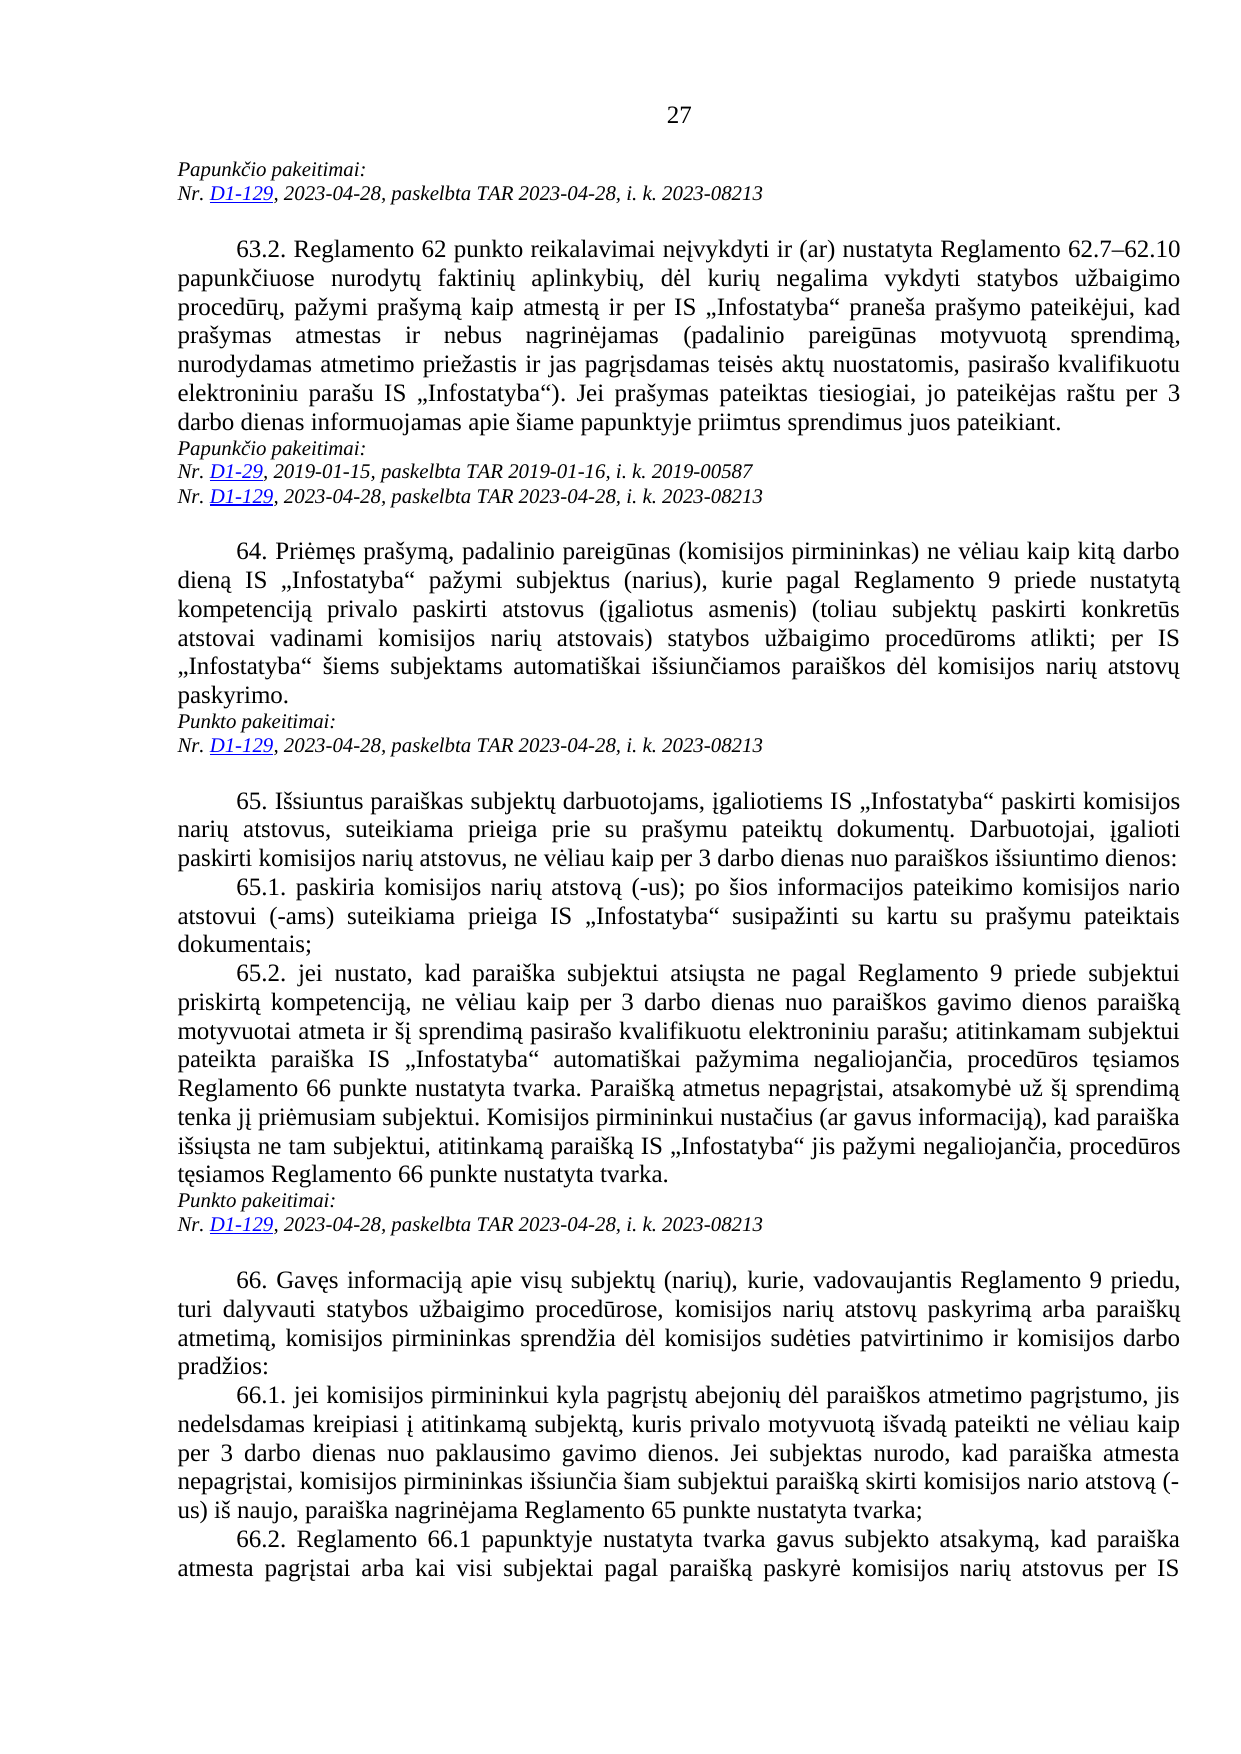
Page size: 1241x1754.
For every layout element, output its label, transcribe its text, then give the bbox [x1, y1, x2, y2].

text 66. Gavęs informaciją apie visų subjektų (narių), kurie, vadovaujantis Reglamento 9 priedu, turi dalyvauti statybos užbaigimo procedūrose, komisijos narių atstovų paskyrimą arba paraiškų atmetimą, komisijos pirmininkas sprendžia dėl komisijos sudėties patvirtinimo ir komisijos darbo pradžios: [177, 1265, 1181, 1380]
text Punkto pakeitimai: [177, 1188, 1181, 1212]
text Nr. D1-129, 2023-04-28, paskelbta TAR 2023-04-28, i. k. 2023-08213 [177, 1212, 1181, 1236]
text 65.1. paskiria komisijos narių atstovą (-us); po šios informacijos pateikimo komisijos nario atstovui (-ams) suteikiama prieiga IS „Infostatyba“ susipažinti su kartu su prašymu pateiktais dokumentais; [177, 872, 1181, 958]
text Punkto pakeitimai: [177, 709, 1181, 733]
text 65.2. jei nustato, kad paraiška subjektui atsiųsta ne pagal Reglamento 9 priede subjektui priskirtą kompetenciją, ne vėliau kaip per 3 darbo dienas nuo paraiškos gavimo dienos paraišką motyvuotai atmeta ir šį sprendimą pasirašo kvalifikuotu elektroniniu parašu; atitinkamam subjektui pateikta paraiška IS „Infostatyba“ automatiškai pažymima negaliojančia, procedūros tęsiamos Reglamento 66 punkte nustatyta tvarka. Paraišką atmetus nepagrįstai, atsakomybė už šį sprendimą tenka jį priėmusiam subjektui. Komisijos pirmininkui nustačius (ar gavus informaciją), kad paraiška išsiųsta ne tam subjektui, atitinkamą paraišką IS „Infostatyba“ jis pažymi negaliojančia, procedūros tęsiamos Reglamento 66 punkte nustatyta tvarka. [177, 958, 1181, 1188]
text Nr. D1-129, 2023-04-28, paskelbta TAR 2023-04-28, i. k. 2023-08213 [177, 733, 1181, 757]
text Nr. D1-129, 2023-04-28, paskelbta TAR 2023-04-28, i. k. 2023-08213 [177, 483, 1181, 508]
text 65. Išsiuntus paraiškas subjektų darbuotojams, įgaliotiems IS „Infostatyba“ paskirti komisijos narių atstovus, suteikiama prieiga prie su prašymu pateiktų dokumentų. Darbuotojai, įgalioti paskirti komisijos narių atstovus, ne vėliau kaip per 3 darbo dienas nuo paraiškos išsiuntimo dienos: [177, 786, 1181, 872]
text Papunkčio pakeitimai: [177, 435, 1181, 459]
text 66.2. Reglamento 66.1 papunktyje nustatyta tvarka gavus subjekto atsakymą, kad paraiška atmesta pagrįstai arba kai visi subjektai pagal paraišką paskyrė komisijos narių atstovus per IS [177, 1524, 1181, 1581]
text 66.1. jei komisijos pirmininkui kyla pagrįstų abejonių dėl paraiškos atmetimo pagrįstumo, jis nedelsdamas kreipiasi į atitinkamą subjektą, kuris privalo motyvuotą išvadą pateikti ne vėliau kaip per 3 darbo dienas nuo paklausimo gavimo dienos. Jei subjektas nurodo, kad paraiška atmesta nepagrįstai, komisijos pirmininkas išsiunčia šiam subjektui paraišką skirti komisijos nario atstovą (-us) iš naujo, paraiška nagrinėjama Reglamento 65 punkte nustatyta tvarka; [177, 1380, 1181, 1524]
text Nr. D1-129, 2023-04-28, paskelbta TAR 2023-04-28, i. k. 2023-08213 [177, 181, 1181, 205]
text Nr. D1-29, 2019-01-15, paskelbta TAR 2019-01-16, i. k. 2019-00587 [177, 459, 1181, 483]
text Papunkčio pakeitimai: [177, 157, 1181, 181]
text 64. Priėmęs prašymą, padalinio pareigūnas (komisijos pirmininkas) ne vėliau kaip kitą darbo dieną IS „Infostatyba“ pažymi subjektus (narius), kurie pagal Reglamento 9 priede nustatytą kompetenciją privalo paskirti atstovus (įgaliotus asmenis) (toliau subjektų paskirti konkretūs atstovai vadinami komisijos narių atstovais) statybos užbaigimo procedūroms atlikti; per IS „Infostatyba“ šiems subjektams automatiškai išsiunčiamos paraiškos dėl komisijos narių atstovų paskyrimo. [177, 536, 1181, 709]
text 63.2. Reglamento 62 punkto reikalavimai neįvykdyti ir (ar) nustatyta Reglamento 62.7–62.10 papunkčiuose nurodytų faktinių aplinkybių, dėl kurių negalima vykdyti statybos užbaigimo procedūrų, pažymi prašymą kaip atmestą ir per IS „Infostatyba“ praneša prašymo pateikėjui, kad prašymas atmestas ir nebus nagrinėjamas (padalinio pareigūnas motyvuotą sprendimą, nurodydamas atmetimo priežastis ir jas pagrįsdamas teisės aktų nuostatomis, pasirašo kvalifikuotu elektroniniu parašu IS „Infostatyba“). Jei prašymas pateiktas tiesiogiai, jo pateikėjas raštu per 3 darbo dienas informuojamas apie šiame papunktyje priimtus sprendimus juos pateikiant. [177, 234, 1181, 435]
